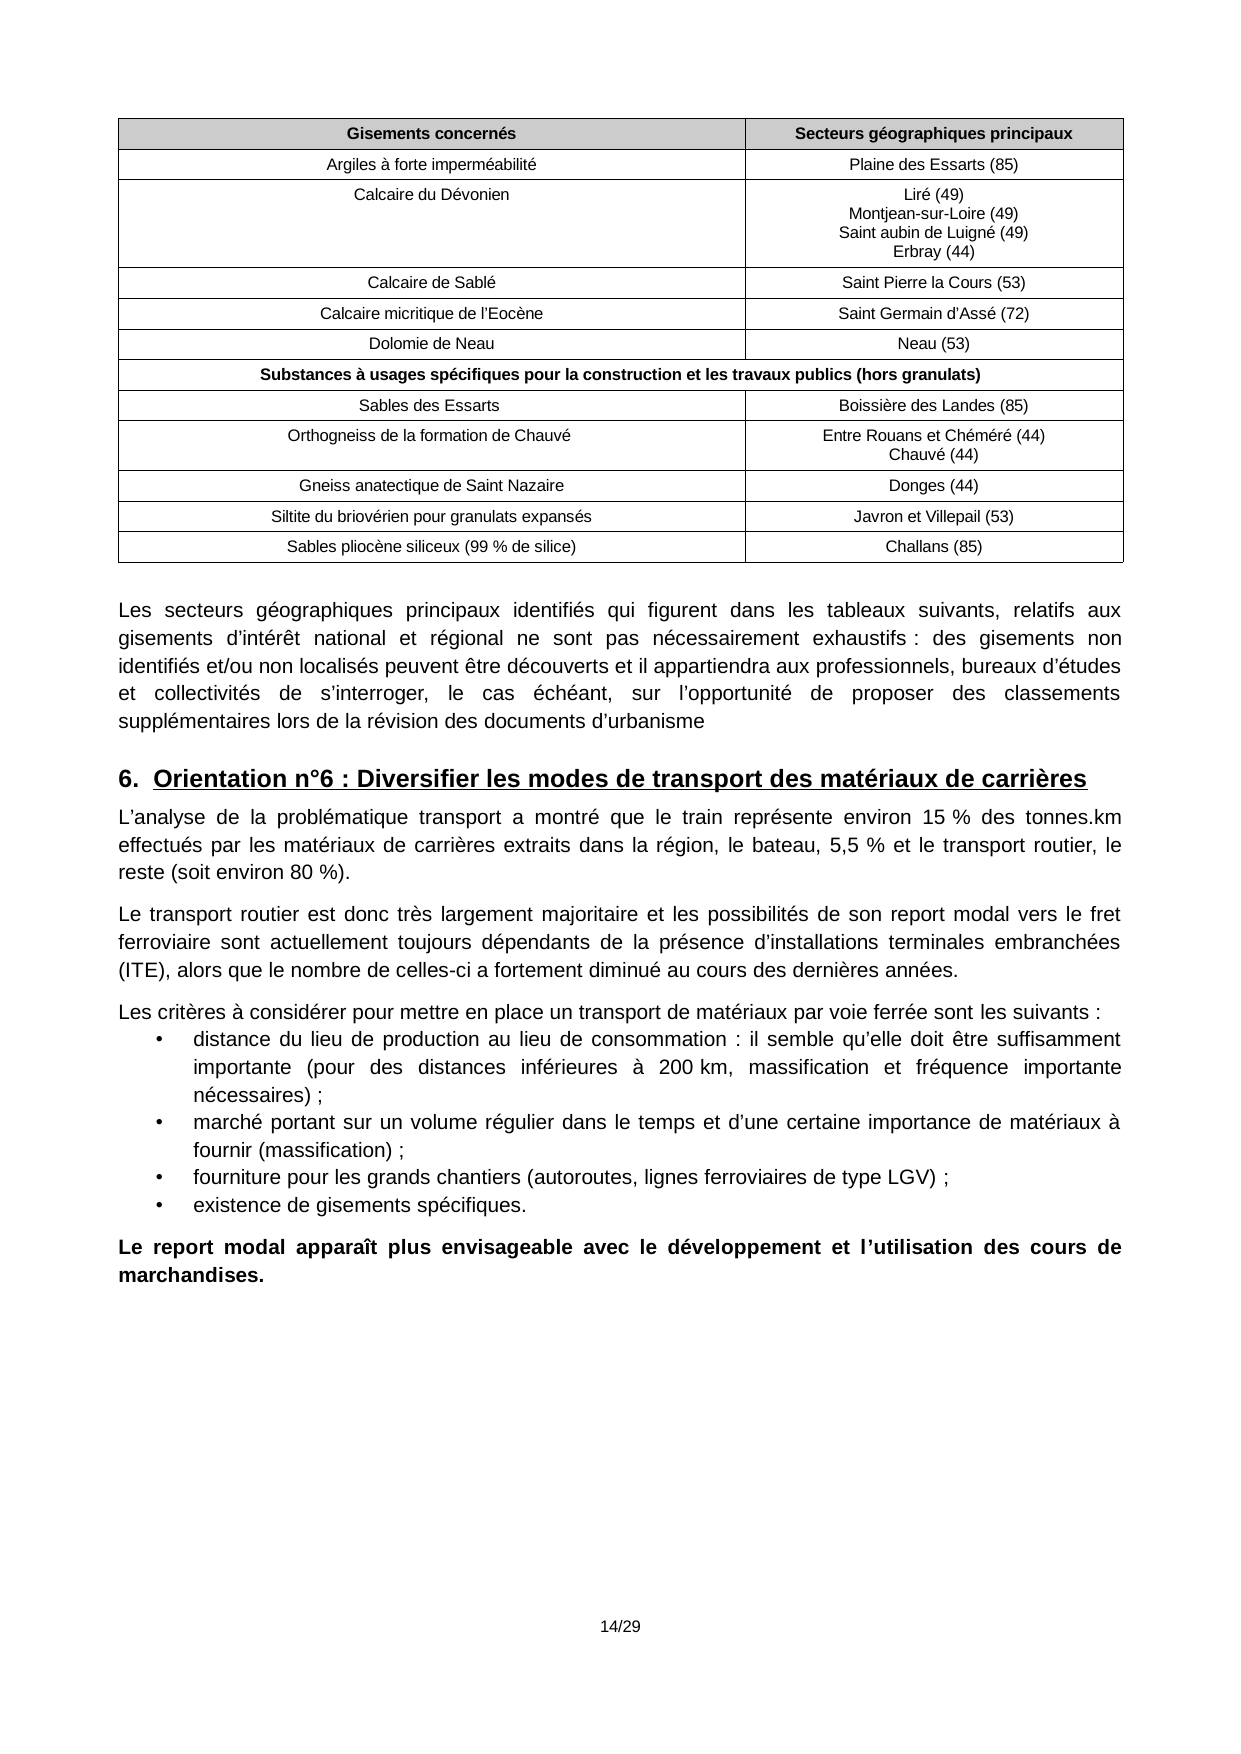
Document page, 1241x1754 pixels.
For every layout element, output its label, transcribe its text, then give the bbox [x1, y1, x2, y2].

text Les secteurs géographiques principaux identifiés qui figurent dans les tableaux suivants, relatifs aux gisements d’intérêt national et régional ne sont pas nécessairement exhaustifs : des gisements non identifiés et/ou non localisés peuvent être découverts et il appartiendra aux professionnels, bureaux d’études et collectivités de s’interroger, le cas échéant, sur l’opportunité de proposer des classements supplémentaires lors de la révision des documents d’urbanisme [118, 598, 1122, 733]
table_cell Substances à usages spécifiques pour la construction et les travaux publics (hors granulats) [119, 360, 1123, 390]
table_cell Argiles à forte imperméabilité [119, 150, 745, 179]
list fourniture pour les grands chantiers (autoroutes, lignes ferroviaires de type LGV) ; [156, 1165, 1122, 1189]
table_cell Donges (44) [746, 471, 1123, 501]
table_cell Liré (49) Montjean-sur-Loire (49) Saint aubin de Luigné (49) Erbray (44) [746, 180, 1123, 267]
table_cell Gneiss anatectique de Saint Nazaire [119, 471, 745, 501]
table_cell Boissière des Landes (85) [746, 391, 1123, 420]
text Le transport routier est donc très largement majoritaire et les possibilités de son report modal vers le fret ferroviaire sont actuellement toujours dépendants de la présence d’installations terminales embranchées (ITE), alors que le nombre de celles-ci a fortement diminué au cours des dernières années. [118, 902, 1122, 982]
list existence de gisements spécifiques. [156, 1193, 1122, 1217]
table_cell Calcaire micritique de l’Eocène [119, 299, 745, 328]
list marché portant sur un volume régulier dans le temps et d’une certaine importance de matériaux à fournir (massification) ; [156, 1110, 1122, 1162]
table_cell Challans (85) [746, 532, 1123, 562]
text L’analyse de la problématique transport a montré que le train représente environ 15 % des tonnes.km effectués par les matériaux de carrières extraits dans la région, le bateau, 5,5 % et le transport routier, le reste (soit environ 80 %). [118, 805, 1122, 884]
table_cell Calcaire du Dévonien [119, 180, 745, 267]
subtitle Orientation n°6 : Diversifier les modes de transport des matériaux de carrières [118, 763, 1122, 792]
table_cell Sables des Essarts [119, 391, 745, 420]
table_cell Javron et Villepail (53) [746, 502, 1123, 531]
table_cell Siltite du briovérien pour granulats expansés [119, 502, 745, 531]
table_header Secteurs géographiques principaux [746, 119, 1123, 149]
text Le report modal apparaît plus envisageable avec le développement et l’utilisation des cours de marchandises. [118, 1235, 1122, 1287]
table_cell Calcaire de Sablé [119, 268, 745, 298]
table_cell Plaine des Essarts (85) [746, 150, 1123, 179]
table_cell Saint Germain d’Assé (72) [746, 299, 1123, 328]
table_cell Entre Rouans et Chéméré (44) Chauvé (44) [746, 421, 1123, 470]
table_cell Orthogneiss de la formation de Chauvé [119, 421, 745, 470]
table_cell Neau (53) [746, 330, 1123, 359]
table_cell Dolomie de Neau [119, 330, 745, 359]
text Les critères à considérer pour mettre en place un transport de matériaux par voie ferrée sont les suivants : [118, 1000, 1122, 1024]
table_header Gisements concernés [119, 119, 745, 149]
table_cell Saint Pierre la Cours (53) [746, 268, 1123, 298]
list distance du lieu de production au lieu de consommation : il semble qu’elle doit être suffisamment importante (pour des distances inférieures à 200 km, massification et fréquence importante nécessaires) ; [156, 1027, 1122, 1107]
table_cell Sables pliocène siliceux (99 % de silice) [119, 532, 745, 562]
